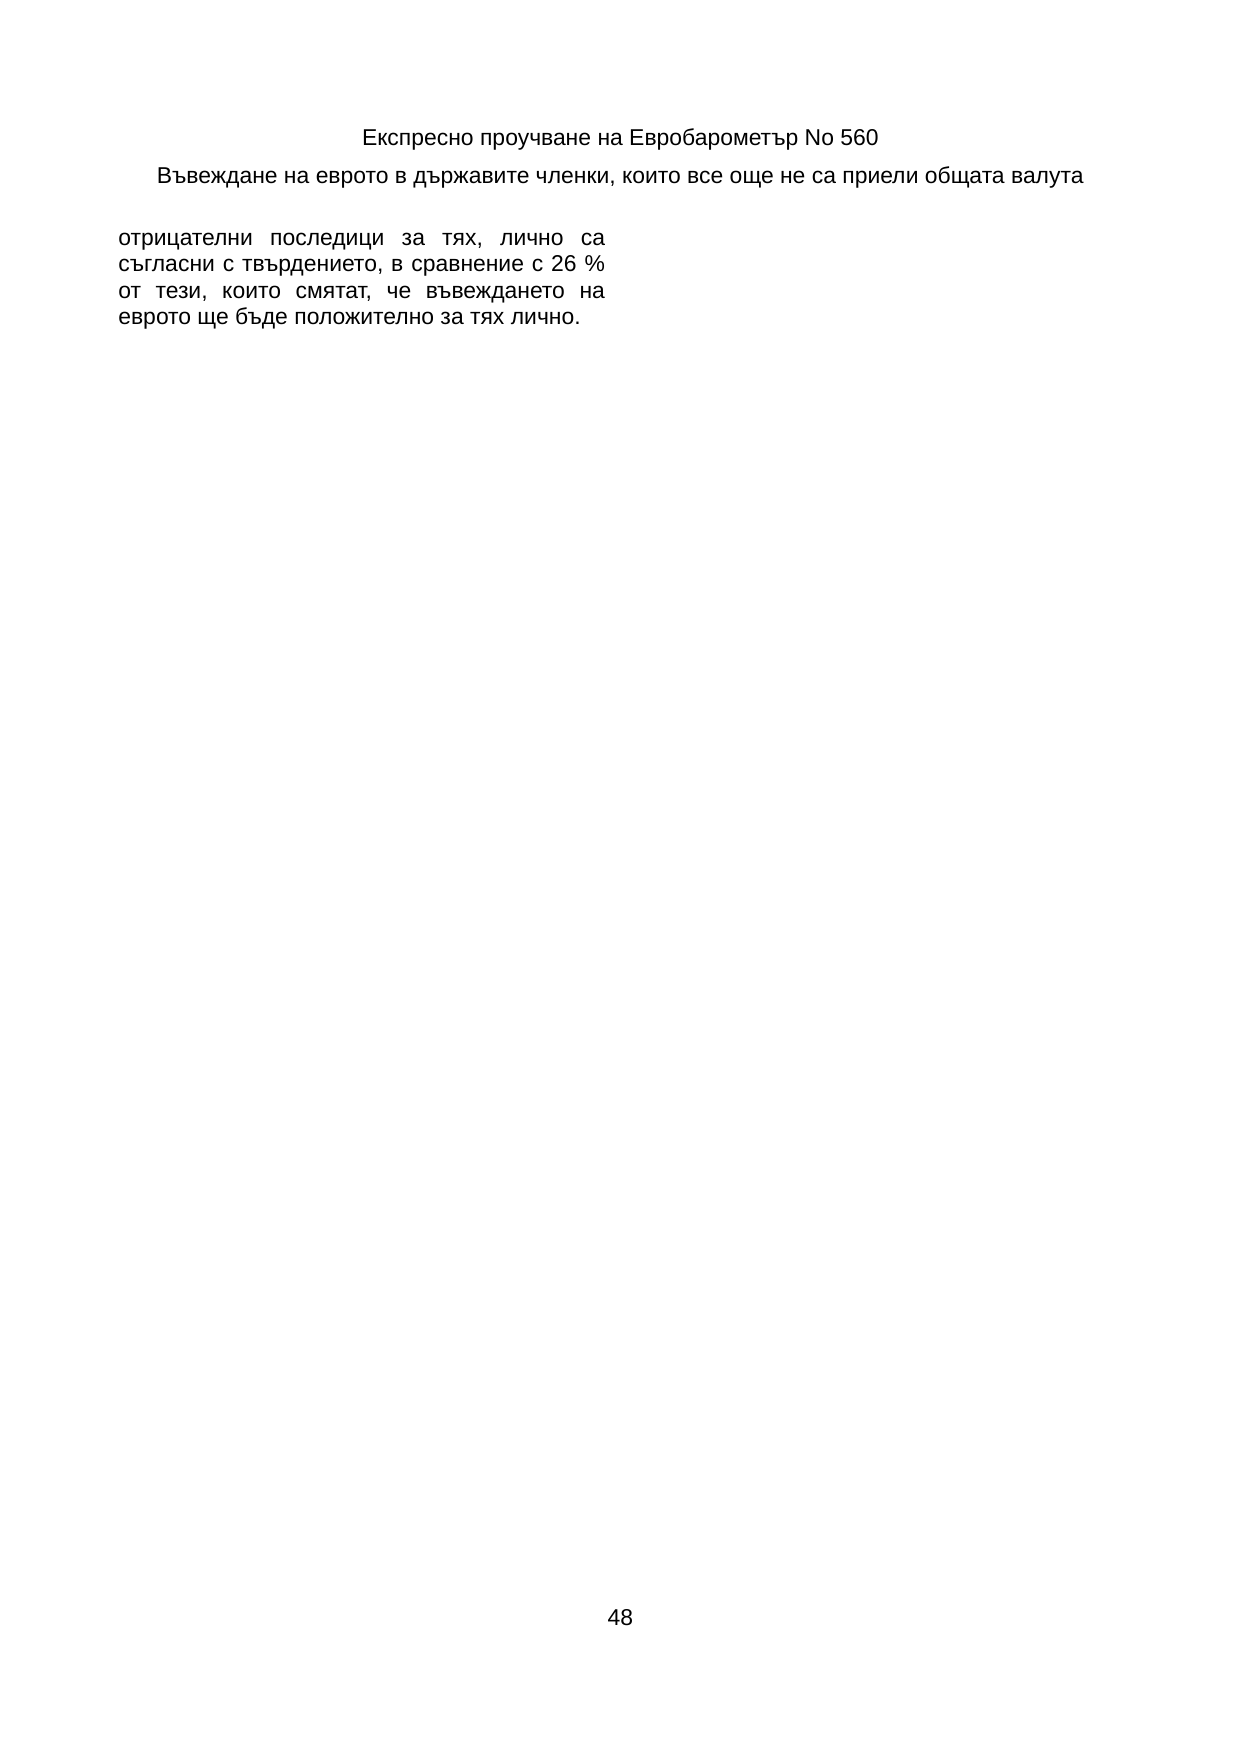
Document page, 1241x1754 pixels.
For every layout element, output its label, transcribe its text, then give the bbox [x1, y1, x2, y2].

text отрицателни последици за тях, лично са съгласни с твърдението, в сравнение с 26 % от тези, които смятат, че въвеждането на еврото ще бъде положително за тях лично. [118, 224, 605, 329]
